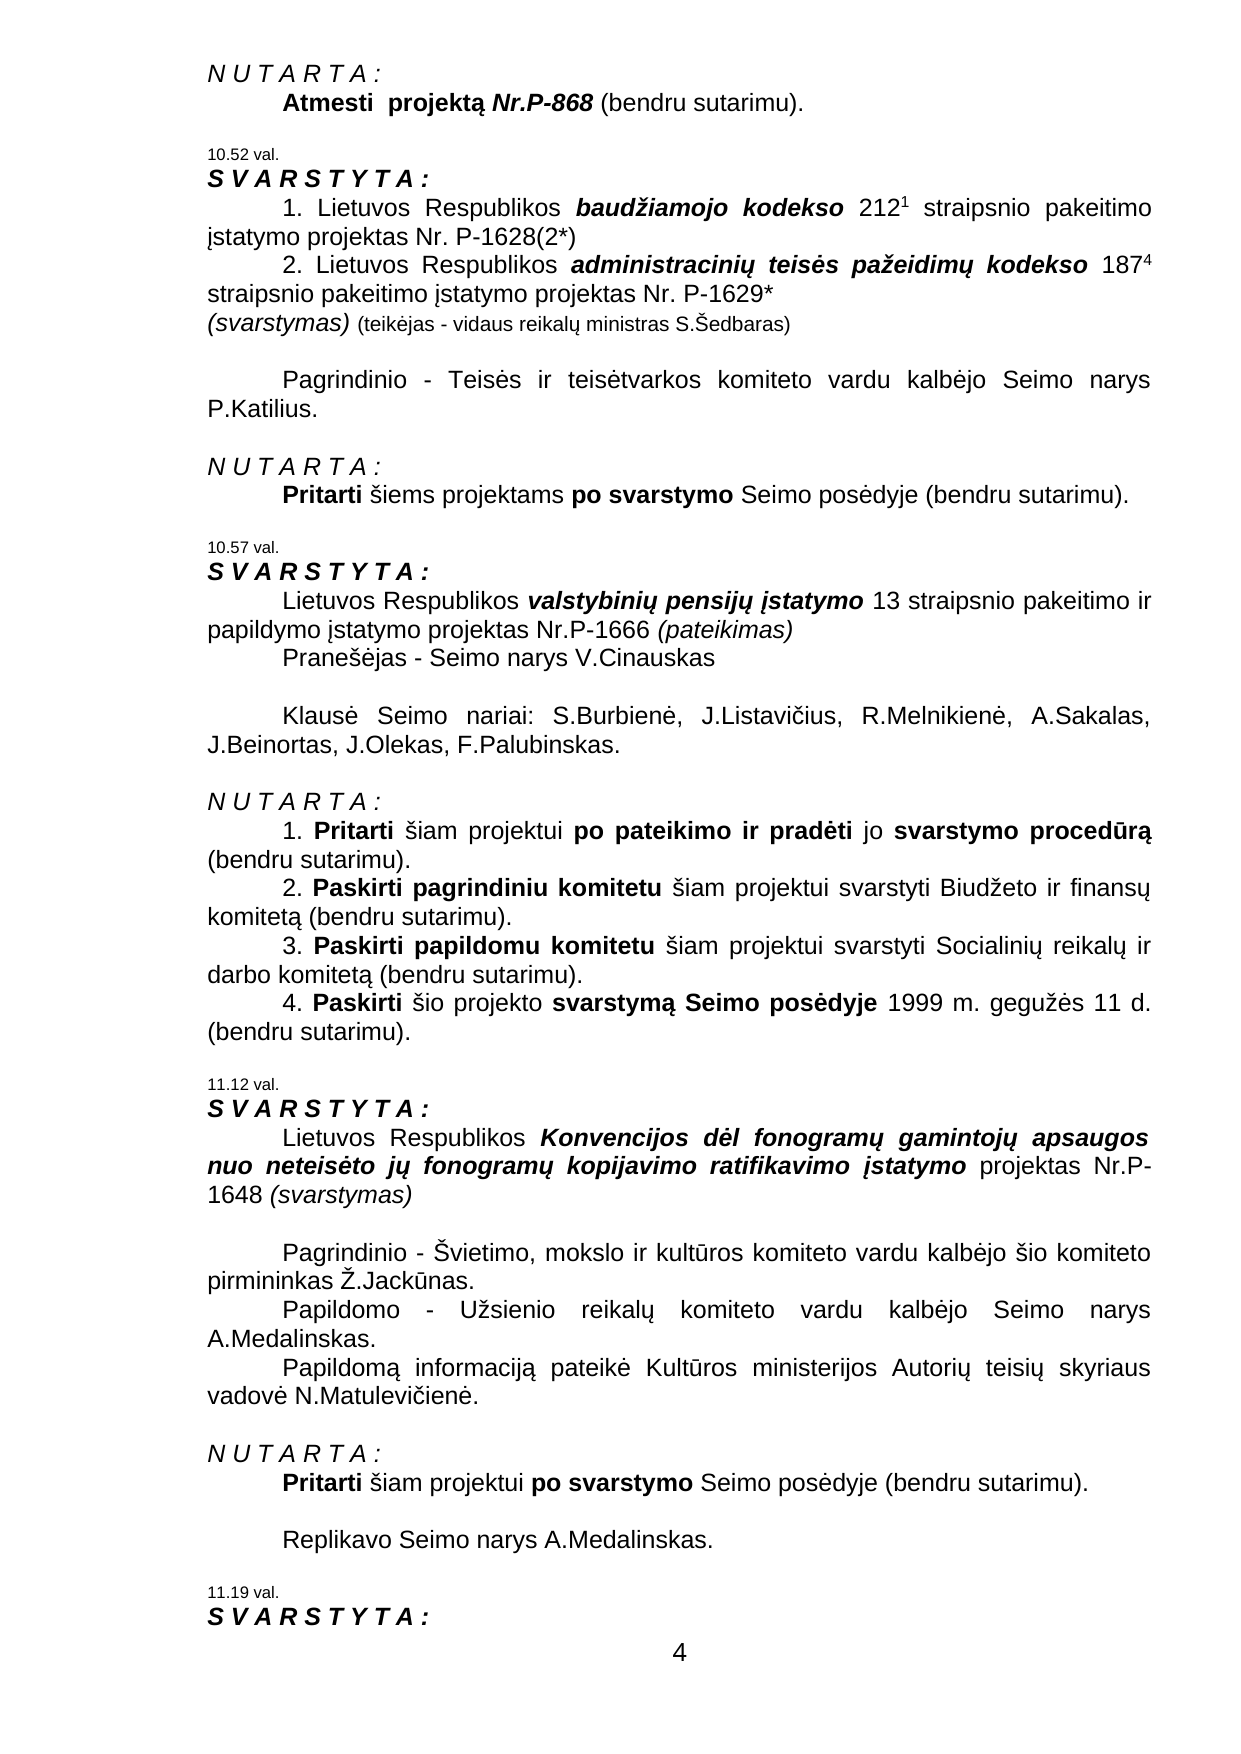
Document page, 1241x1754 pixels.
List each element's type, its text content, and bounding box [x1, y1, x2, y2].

text Lietuvos Respublikos Konvencijos dėl fonogramų gamintojų apsaugos nuo neteisėto jų fonogramų kopijavimo ratifikavimo įstatymo projektas Nr.P-1648 (svarstymas) [207, 1122, 1152, 1209]
text 1. Pritarti šiam projektui po pateikimo ir pradėti jo svarstymo procedūrą (bendru sutarimu). [207, 816, 1152, 873]
text (svarstymas) (teikėjas - vidaus reikalų ministras S.Šedbaras) [207, 308, 1152, 337]
text Pagrindinio - Teisės ir teisėtvarkos komiteto vardu kalbėjo Seimo narys P.Katilius. [207, 365, 1152, 423]
text 11.19 val. [207, 1582, 1152, 1602]
text 2. Lietuvos Respublikos administracinių teisės pažeidimų kodekso 1874 straipsnio pakeitimo įstatymo projektas Nr. P-1629* [207, 250, 1152, 308]
text 4. Paskirti šio projekto svarstymą Seimo posėdyje 1999 m. gegužės 11 d. (bendru sutarimu). [207, 988, 1152, 1046]
text Pritarti šiam projektui po svarstymo Seimo posėdyje (bendru sutarimu). [207, 1467, 1152, 1496]
text N U T A R T A : [207, 1439, 1152, 1467]
text Papildomą informaciją pateikė Kultūros ministerijos Autorių teisių skyriaus vadovė N.Matulevičienė. [207, 1352, 1152, 1410]
text S V A R S T Y T A : [207, 164, 1152, 193]
text N U T A R T A : [207, 787, 1152, 816]
text Klausė Seimo nariai: S.Burbienė, J.Listavičius, R.Melnikienė, A.Sakalas, J.Beinortas, J.Olekas, F.Palubinskas. [207, 701, 1152, 758]
text 1. Lietuvos Respublikos baudžiamojo kodekso 2121 straipsnio pakeitimo įstatymo projektas Nr. P-1628(2*) [207, 193, 1152, 250]
text Pranešėjas - Seimo narys V.Cinauskas [207, 643, 1152, 672]
text S V A R S T Y T A : [207, 557, 1152, 586]
text Papildomo - Užsienio reikalų komiteto vardu kalbėjo Seimo narys A.Medalinskas. [207, 1295, 1152, 1352]
text Replikavo Seimo narys A.Medalinskas. [207, 1525, 1152, 1554]
text 2. Paskirti pagrindiniu komitetu šiam projektui svarstyti Biudžeto ir finansų komitetą (bendru sutarimu). [207, 873, 1152, 931]
text 10.52 val. [207, 145, 1152, 164]
text Pagrindinio - Švietimo, mokslo ir kultūros komiteto vardu kalbėjo šio komiteto pirmininkas Ž.Jackūnas. [207, 1237, 1152, 1295]
text 3. Paskirti papildomu komitetu šiam projektui svarstyti Socialinių reikalų ir darbo komitetą (bendru sutarimu). [207, 931, 1152, 988]
text 11.12 val. [207, 1074, 1152, 1094]
text Lietuvos Respublikos valstybinių pensijų įstatymo 13 straipsnio pakeitimo ir papildymo įstatymo projektas Nr.P-1666 (pateikimas) [207, 586, 1152, 643]
text 10.57 val. [207, 538, 1152, 557]
text N U T A R T A : [207, 452, 1152, 480]
text Atmesti projektą Nr.P-868 (bendru sutarimu). [207, 87, 1152, 116]
text N U T A R T A : [207, 59, 1152, 87]
text Pritarti šiems projektams po svarstymo Seimo posėdyje (bendru sutarimu). [207, 480, 1152, 509]
text S V A R S T Y T A : [207, 1602, 1152, 1630]
text S V A R S T Y T A : [207, 1094, 1152, 1122]
